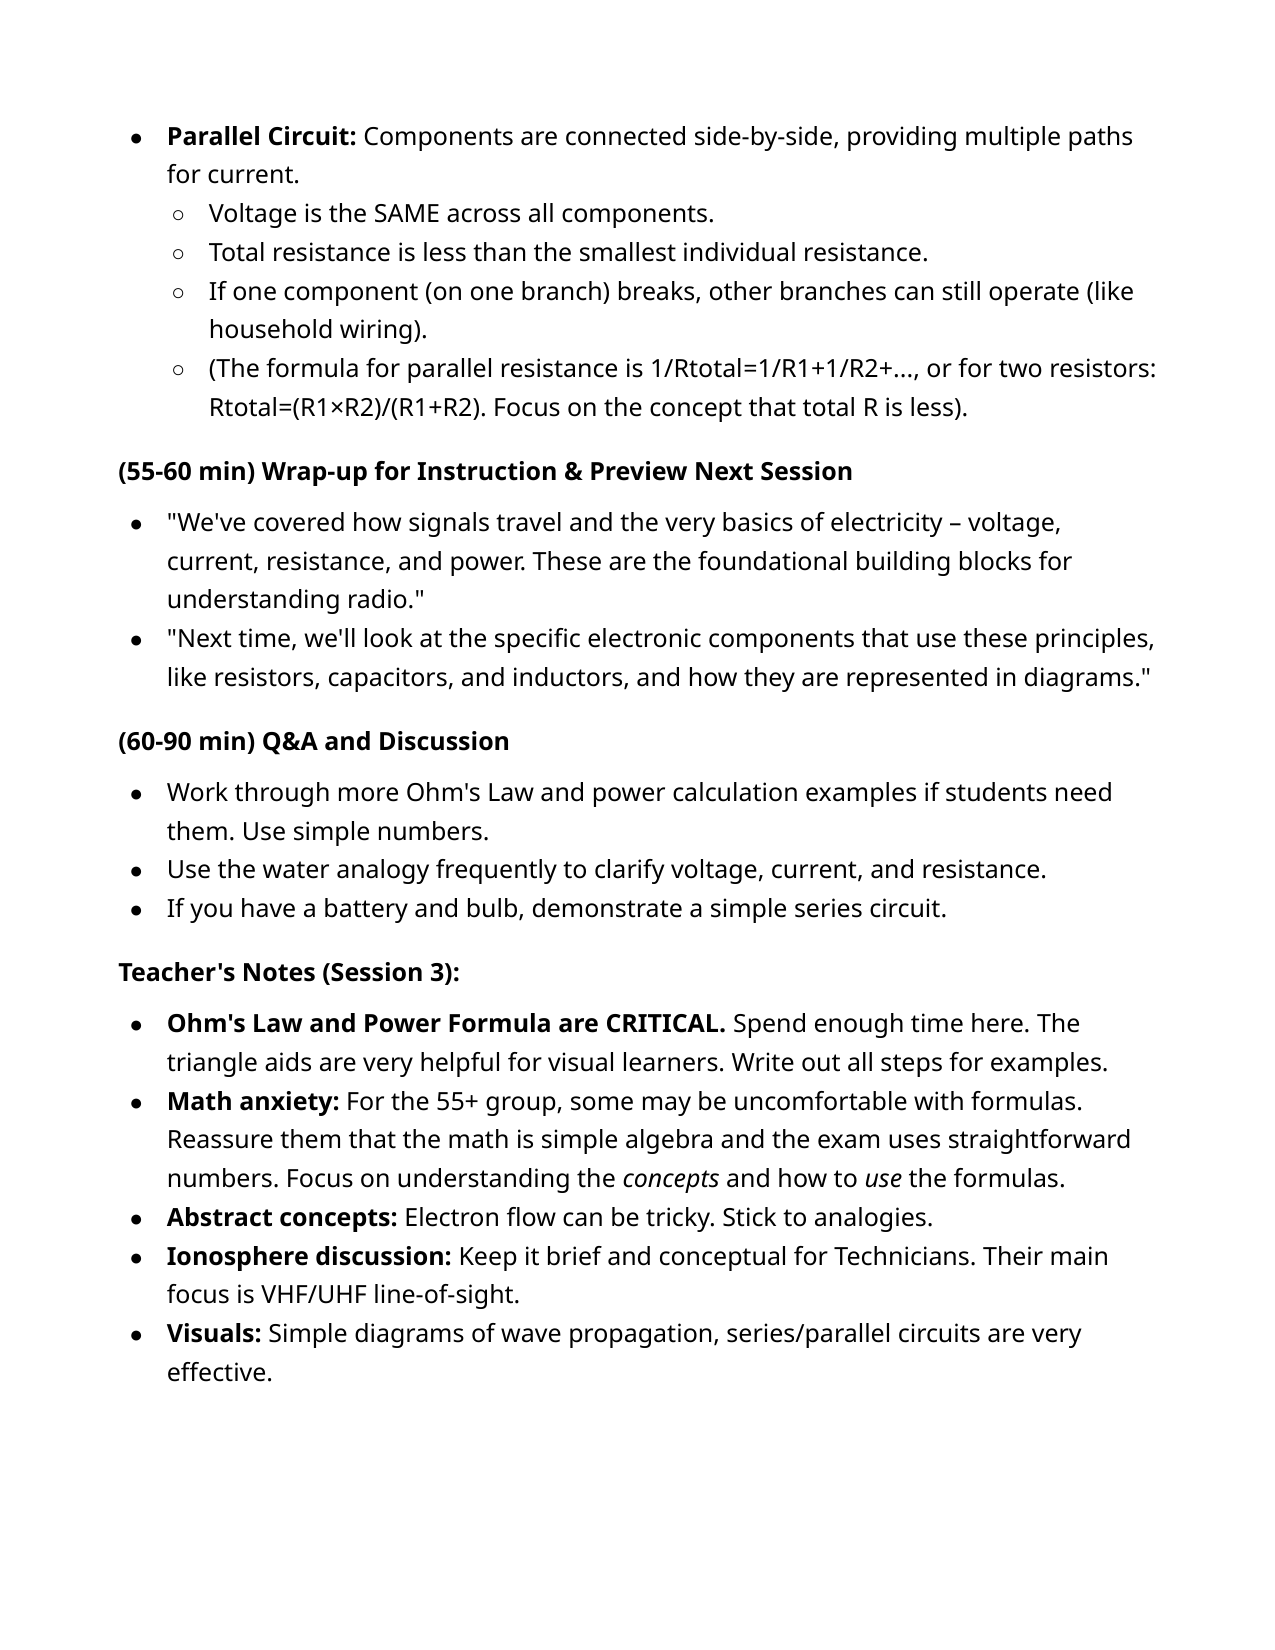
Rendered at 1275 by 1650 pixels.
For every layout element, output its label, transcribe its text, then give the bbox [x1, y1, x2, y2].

list Abstract concepts: Electron flow can be tricky. Stick to analogies. [129, 1199, 1157, 1233]
list If one component (on one branch) breaks, other branches can still operate (like household wiring). [171, 273, 1157, 346]
list Parallel Circuit: Components are connected side-by-side, providing multiple paths for current. [129, 118, 1157, 191]
list Voltage is the SAME across all components. [171, 196, 1157, 230]
list Visuals: Simple diagrams of wave propagation, series/parallel circuits are very effective. [129, 1316, 1157, 1388]
text (55-60 min) Wrap-up for Instruction & Preview Next Session [118, 453, 1157, 487]
list Ohm's Law and Power Formula are CRITICAL. Spend enough time here. The triangle aids are very helpful for visual learners. Write out all steps for examples. [129, 1006, 1157, 1078]
list "We've covered how signals travel and the very basics of electricity – voltage, current, resistance, and power. These are the foundational building blocks for understanding radio." [129, 504, 1157, 616]
list Ionosphere discussion: Keep it brief and conceptual for Technicians. Their main focus is VHF/UHF line-of-sight. [129, 1238, 1157, 1311]
list Math anxiety: For the 55+ group, some may be uncomfortable with formulas. Reassure them that the math is simple algebra and the exam uses straightforward numbers. Focus on understanding the concepts and how to use the formulas. [129, 1083, 1157, 1195]
list Use the water analogy frequently to clarify voltage, current, and resistance. [129, 852, 1157, 886]
list If you have a battery and bulb, demonstrate a simple series circuit. [129, 891, 1157, 925]
text Teacher's Notes (Session 3): [118, 954, 1157, 988]
list "Next time, we'll look at the specific electronic components that use these principles, like resistors, capacitors, and inductors, and how they are represented in diagrams." [129, 621, 1157, 693]
text (60-90 min) Q&A and Discussion [118, 723, 1157, 757]
list (The formula for parallel resistance is 1/Rtotal​=1/R1​+1/R2​+..., or for two resistors: Rtotal​=(R1​×R2​)/(R1​+R2​). Focus on the concept that total R is less). [171, 351, 1157, 423]
list Work through more Ohm's Law and power calculation examples if students need them. Use simple numbers. [129, 774, 1157, 847]
list Total resistance is less than the smallest individual resistance. [171, 234, 1157, 268]
